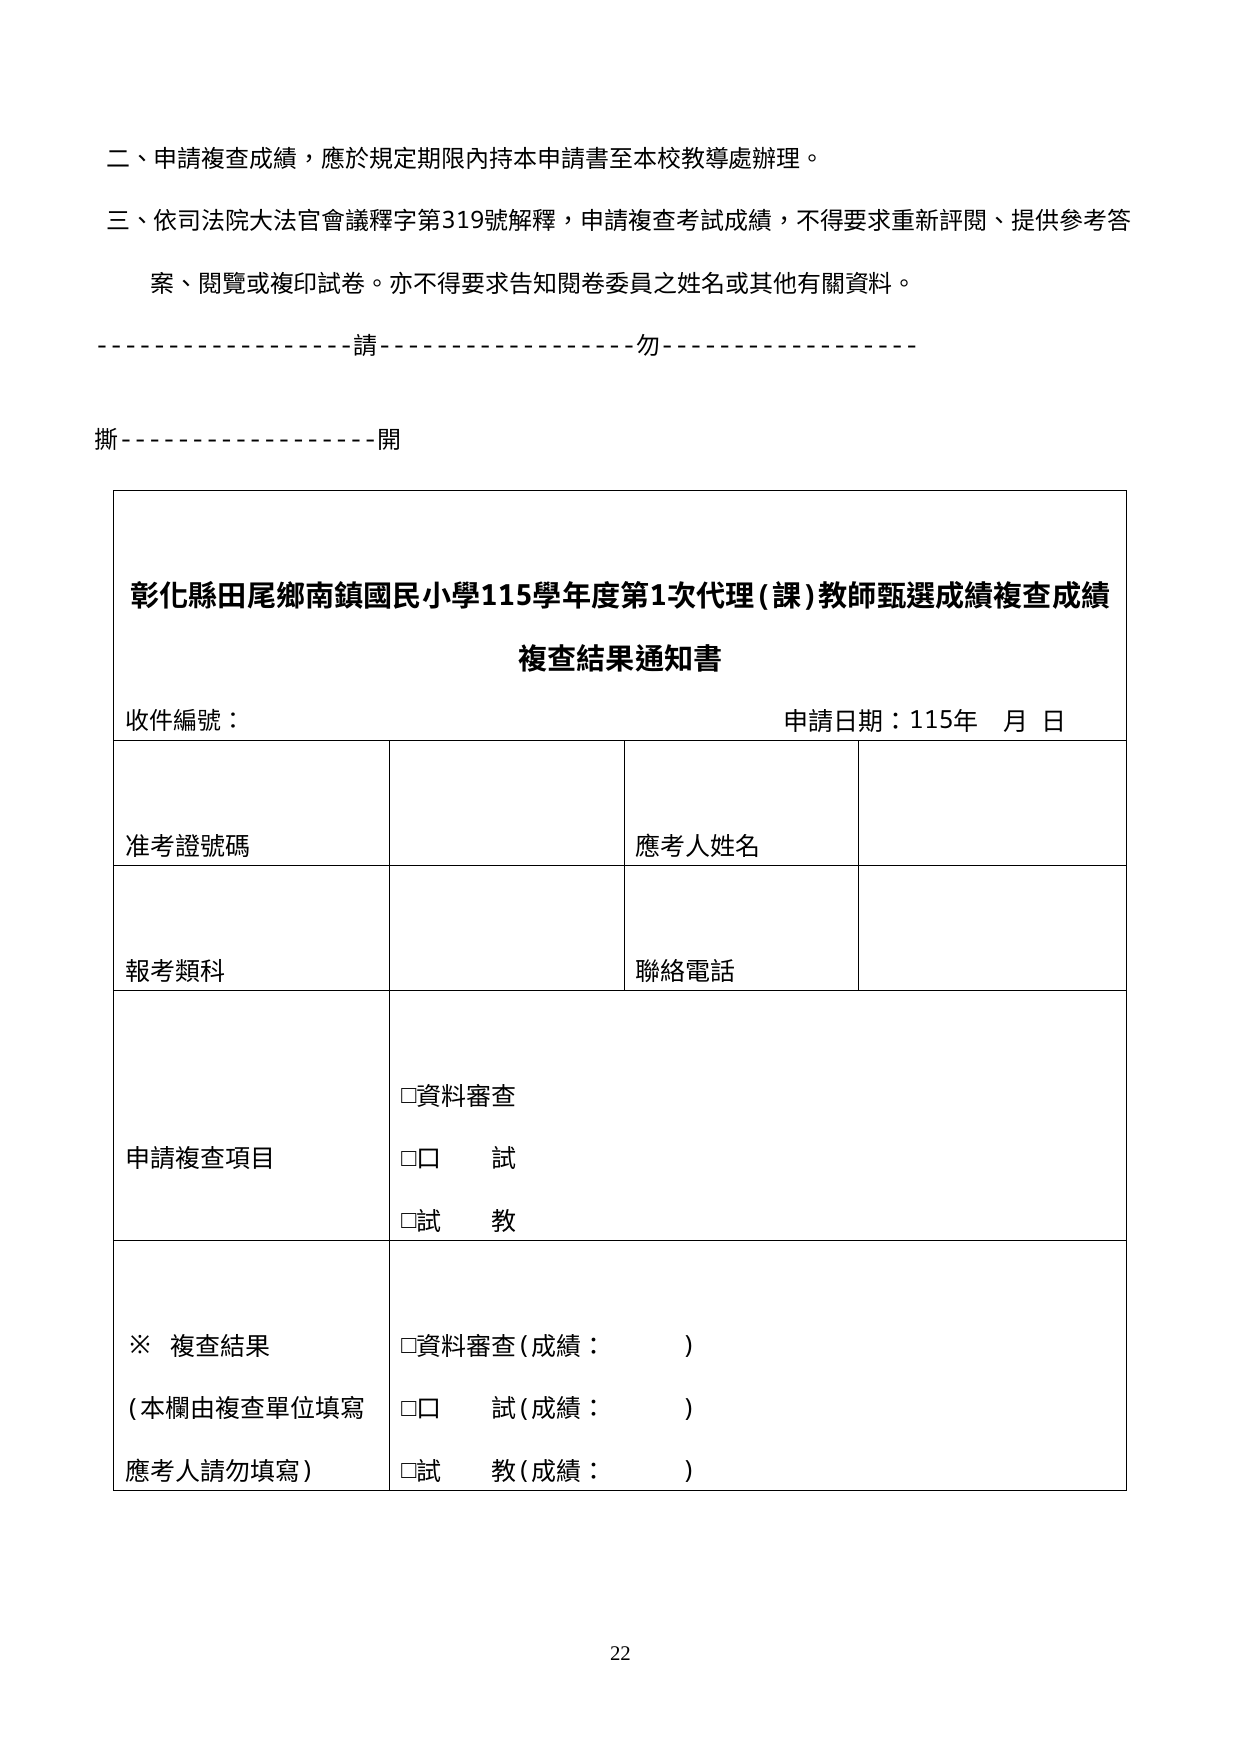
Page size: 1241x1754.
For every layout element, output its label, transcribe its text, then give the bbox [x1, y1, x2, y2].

table_cell □資料審查 □口 試 □試 教 [390, 991, 1126, 1240]
text ------------------請------------------勿------------------撕------------------開 [94, 302, 1146, 459]
table_header 彰化縣田尾鄉南鎮國民小學115學年度第1次代理(課)教師甄選成績複查成績複查結果通知書 收件編號： 申請日期：115年 月 日 [114, 491, 1126, 740]
table_cell [859, 866, 1126, 990]
table_cell □資料審查(成績： ) □口 試(成績： ) □試 教(成績： ) [390, 1241, 1126, 1490]
table_header 二、申請複查成績，應於規定期限內持本申請書至本校教導處辦理。 三、依司法院大法官會議釋字第319號解釋，申請複查考試成績，不得要求重新評閱、提供參考答案、閱覽或複印試卷。亦不得要求告知閱卷委員之姓名或其他有關資料。 [95, 115, 1154, 302]
table_cell 准考證號碼 [114, 741, 389, 865]
table_cell ※ 複查結果 (本欄由複查單位填寫應考人請勿填寫) [114, 1241, 389, 1490]
table_cell [390, 866, 624, 990]
table_cell [859, 741, 1126, 865]
table_cell 報考類科 [114, 866, 389, 990]
table_cell 聯絡電話 [625, 866, 858, 990]
table_cell 申請複查項目 [114, 991, 389, 1240]
table_cell 應考人姓名 [625, 741, 858, 865]
table_cell [390, 741, 624, 865]
